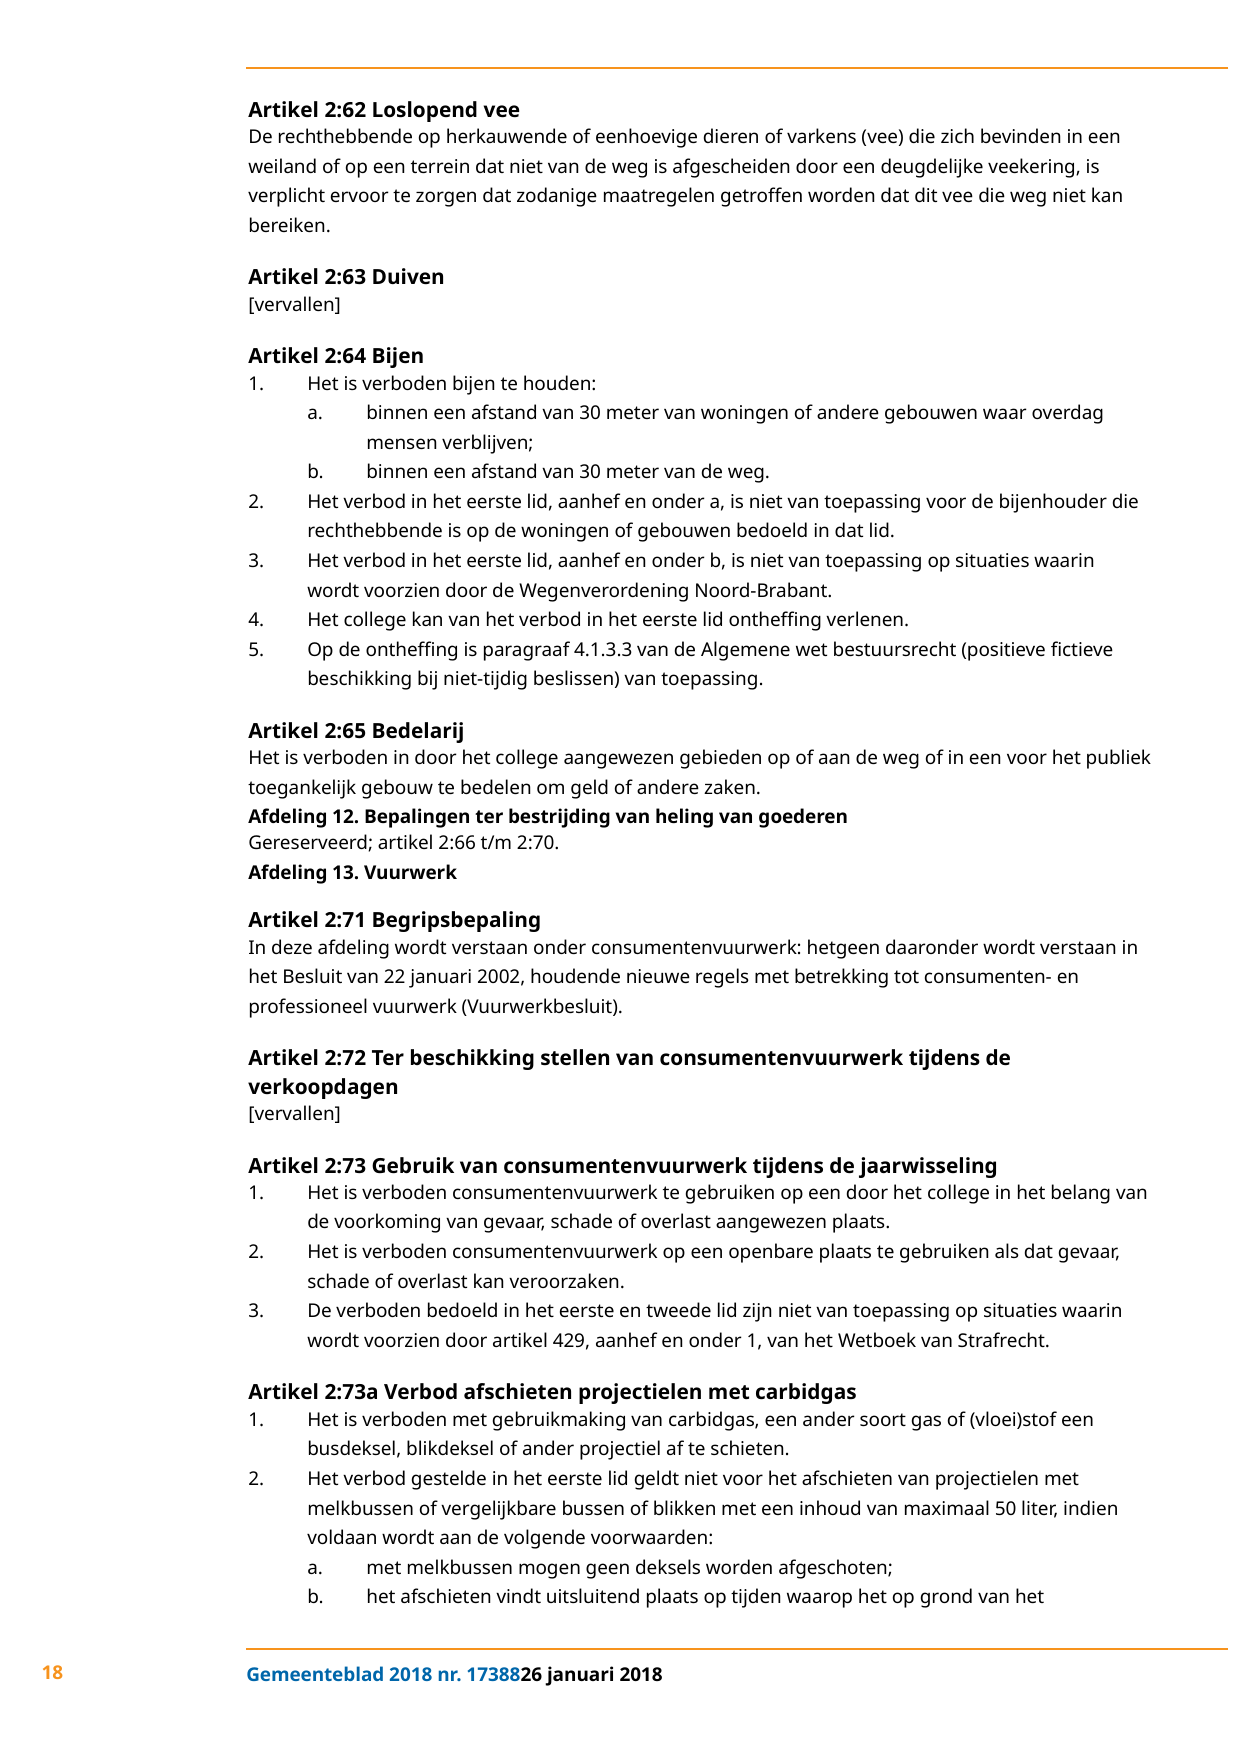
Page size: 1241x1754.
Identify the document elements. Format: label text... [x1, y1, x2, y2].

text Artikel 2:72 Ter beschikking stellen van consumentenvuurwerk tijdens de verkoopdagen [248, 1043, 1152, 1100]
list Het is verboden bijen te houden: [248, 370, 1152, 395]
list Het is verboden met gebruikmaking van carbidgas, een ander soort gas of (vloei)stof een busdeksel, blikdeksel of ander projectiel af te schieten. [248, 1406, 1152, 1461]
text Afdeling 13. Vuurwerk [248, 859, 1152, 884]
list Op de ontheffing is paragraaf 4.1.3.3 van de Algemene wet bestuursrecht (positieve fictieve beschikking bij niet-tijdig beslissen) van toepassing. [248, 636, 1152, 691]
list binnen een afstand van 30 meter van de weg. [307, 458, 1152, 484]
text Artikel 2:73 Gebruik van consumentenvuurwerk tijdens de jaarwisseling [248, 1151, 1152, 1179]
list Het is verboden consumentenvuurwerk op een openbare plaats te gebruiken als dat gevaar, schade of overlast kan veroorzaken. [248, 1238, 1152, 1294]
picture [41, 47, 231, 172]
text Artikel 2:62 Loslopend vee [248, 95, 1152, 123]
text De rechthebbende op herkauwende of eenhoevige dieren of varkens (vee) die zich bevinden in een weiland of op een terrein dat niet van de weg is afgescheiden door een deugdelijke veekering, is verplicht ervoor te zorgen dat zodanige maatregelen getroffen worden dat dit vee die weg niet kan bereiken. [248, 123, 1152, 238]
list Het college kan van het verbod in het eerste lid ontheffing verlenen. [248, 606, 1152, 632]
text In deze afdeling wordt verstaan onder consumentenvuurwerk: hetgeen daaronder wordt verstaan in het Besluit van 22 januari 2002, houdende nieuwe regels met betrekking tot consumenten- en professioneel vuurwerk (Vuurwerkbesluit). [248, 934, 1152, 1019]
list met melkbussen mogen geen deksels worden afgeschoten; [307, 1554, 1152, 1579]
text [vervallen] [248, 1100, 1152, 1126]
list Het verbod in het eerste lid, aanhef en onder b, is niet van toepassing op situaties waarin wordt voorzien door de Wegenverordening Noord-Brabant. [248, 547, 1152, 602]
text Artikel 2:64 Bijen [248, 341, 1152, 370]
text Artikel 2:63 Duiven [248, 262, 1152, 291]
list het afschieten vindt uitsluitend plaats op tijden waarop het op grond van het [307, 1583, 1152, 1609]
text Gereserveerd; artikel 2:66 t/m 2:70. [248, 829, 1152, 855]
text Het is verboden in door het college aangewezen gebieden op of aan de weg of in een voor het publiek toegankelijk gebouw te bedelen om geld of andere zaken. [248, 744, 1152, 800]
list De verboden bedoeld in het eerste en tweede lid zijn niet van toepassing op situaties waarin wordt voorzien door artikel 429, aanhef en onder 1, van het Wetboek van Strafrecht. [248, 1297, 1152, 1353]
text Artikel 2:65 Bedelarij [248, 716, 1152, 744]
list binnen een afstand van 30 meter van woningen of andere gebouwen waar overdag mensen verblijven; [307, 399, 1152, 454]
list Het verbod gestelde in het eerste lid geldt niet voor het afschieten van projectielen met melkbussen of vergelijkbare bussen of blikken met een inhoud van maximaal 50 liter, indien voldaan wordt aan de volgende voorwaarden: [248, 1465, 1152, 1550]
text Afdeling 12. Bepalingen ter bestrijding van heling van goederen [248, 803, 1152, 829]
text [vervallen] [248, 291, 1152, 317]
text Artikel 2:73a Verbod afschieten projectielen met carbidgas [248, 1377, 1152, 1406]
text Artikel 2:71 Begripsbepaling [248, 905, 1152, 934]
list Het is verboden consumentenvuurwerk te gebruiken op een door het college in het belang van de voorkoming van gevaar, schade of overlast aangewezen plaats. [248, 1179, 1152, 1234]
list Het verbod in het eerste lid, aanhef en onder a, is niet van toepassing voor de bijenhouder die rechthebbende is op de woningen of gebouwen bedoeld in dat lid. [248, 488, 1152, 543]
